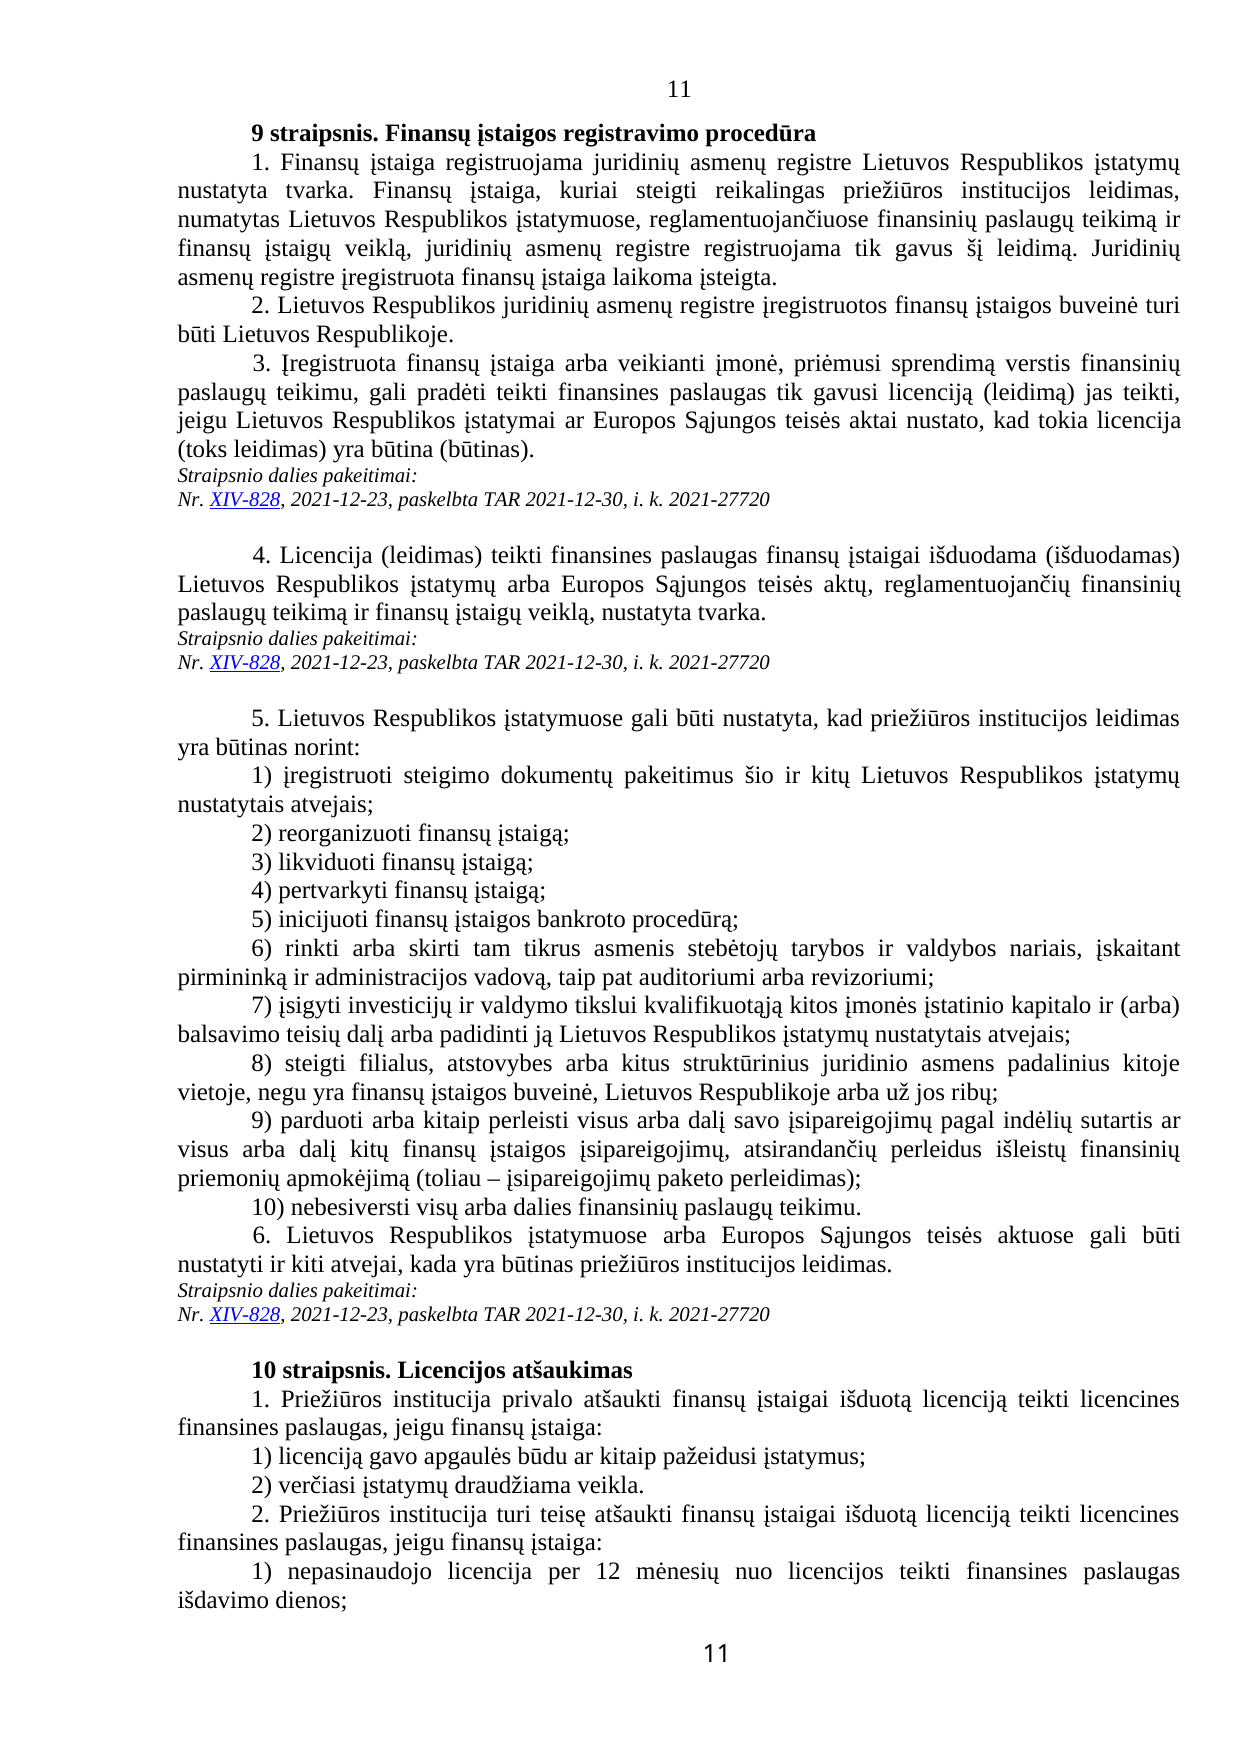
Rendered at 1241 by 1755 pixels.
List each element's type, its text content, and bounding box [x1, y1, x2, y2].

text 3) likviduoti finansų įstaigą; [177, 847, 1181, 876]
text 2) verčiasi įstatymų draudžiama veikla. [177, 1470, 1181, 1499]
text Straipsnio dalies pakeitimai: [177, 463, 1181, 487]
text 8) steigti filialus, atstovybes arba kitus struktūrinius juridinio asmens padalinius kitoje vietoje, negu yra finansų įstaigos buveinė, Lietuvos Respublikoje arba už jos ribų; [177, 1048, 1181, 1106]
text 10) nebesiversti visų arba dalies finansinių paslaugų teikimu. [177, 1192, 1181, 1221]
text 2. Lietuvos Respublikos juridinių asmenų registre įregistruotos finansų įstaigos buveinė turi būti Lietuvos Respublikoje. [177, 291, 1181, 348]
text 7) įsigyti investicijų ir valdymo tikslui kvalifikuotąją kitos įmonės įstatinio kapitalo ir (arba) balsavimo teisių dalį arba padidinti ją Lietuvos Respublikos įstatymų nustatytais atvejais; [177, 991, 1181, 1048]
text 1) nepasinaudojo licencija per 12 mėnesių nuo licencijos teikti finansines paslaugas išdavimo dienos; [177, 1556, 1181, 1614]
text 9) parduoti arba kitaip perleisti visus arba dalį savo įsipareigojimų pagal indėlių sutartis ar visus arba dalį kitų finansų įstaigos įsipareigojimų, atsirandančių perleidus išleistų finansinių priemonių apmokėjimą (toliau – įsipareigojimų paketo perleidimas); [177, 1106, 1181, 1192]
text 1) įregistruoti steigimo dokumentų pakeitimus šio ir kitų Lietuvos Respublikos įstatymų nustatytais atvejais; [177, 761, 1181, 818]
text 1. Priežiūros institucija privalo atšaukti finansų įstaigai išduotą licenciją teikti licencines finansines paslaugas, jeigu finansų įstaiga: [177, 1384, 1181, 1441]
text 3. Įregistruota finansų įstaiga arba veikianti įmonė, priėmusi sprendimą verstis finansinių paslaugų teikimu, gali pradėti teikti finansines paslaugas tik gavusi licenciją (leidimą) jas teikti, jeigu Lietuvos Respublikos įstatymai ar Europos Sąjungos teisės aktai nustato, kad tokia licencija (toks leidimas) yra būtina (būtinas). [177, 348, 1181, 463]
text 5) inicijuoti finansų įstaigos bankroto procedūrą; [177, 904, 1181, 933]
text 4) pertvarkyti finansų įstaigą; [177, 876, 1181, 904]
text 5. Lietuvos Respublikos įstatymuose gali būti nustatyta, kad priežiūros institucijos leidimas yra būtinas norint: [177, 703, 1181, 761]
text 2. Priežiūros institucija turi teisę atšaukti finansų įstaigai išduotą licenciją teikti licencines finansines paslaugas, jeigu finansų įstaiga: [177, 1499, 1181, 1556]
text 2) reorganizuoti finansų įstaigą; [177, 818, 1181, 847]
text 6. Lietuvos Respublikos įstatymuose arba Europos Sąjungos teisės aktuose gali būti nustatyti ir kiti atvejai, kada yra būtinas priežiūros institucijos leidimas. [177, 1221, 1181, 1278]
text 1. Finansų įstaiga registruojama juridinių asmenų registre Lietuvos Respublikos įstatymų nustatyta tvarka. Finansų įstaiga, kuriai steigti reikalingas priežiūros institucijos leidimas, numatytas Lietuvos Respublikos įstatymuose, reglamentuojančiuose finansinių paslaugų teikimą ir finansų įstaigų veiklą, juridinių asmenų registre registruojama tik gavus šį leidimą. Juridinių asmenų registre įregistruota finansų įstaiga laikoma įsteigta. [177, 147, 1181, 291]
text 4. Licencija (leidimas) teikti finansines paslaugas finansų įstaigai išduodama (išduodamas) Lietuvos Respublikos įstatymų arba Europos Sąjungos teisės aktų, reglamentuojančių finansinių paslaugų teikimą ir finansų įstaigų veiklą, nustatyta tvarka. [177, 540, 1181, 626]
text 1) licenciją gavo apgaulės būdu ar kitaip pažeidusi įstatymus; [177, 1441, 1181, 1470]
text 10 straipsnis. Licencijos atšaukimas [177, 1355, 1181, 1384]
text Straipsnio dalies pakeitimai: [177, 626, 1181, 650]
text 6) rinkti arba skirti tam tikrus asmenis stebėtojų tarybos ir valdybos nariais, įskaitant pirmininką ir administracijos vadovą, taip pat auditoriumi arba revizoriumi; [177, 933, 1181, 991]
text 9 straipsnis. Finansų įstaigos registravimo procedūra [177, 118, 1181, 147]
text Nr. XIV-828, 2021-12-23, paskelbta TAR 2021-12-30, i. k. 2021-27720 [177, 487, 1181, 511]
text Straipsnio dalies pakeitimai: [177, 1278, 1181, 1302]
text Nr. XIV-828, 2021-12-23, paskelbta TAR 2021-12-30, i. k. 2021-27720 [177, 650, 1181, 674]
text Nr. XIV-828, 2021-12-23, paskelbta TAR 2021-12-30, i. k. 2021-27720 [177, 1302, 1181, 1326]
